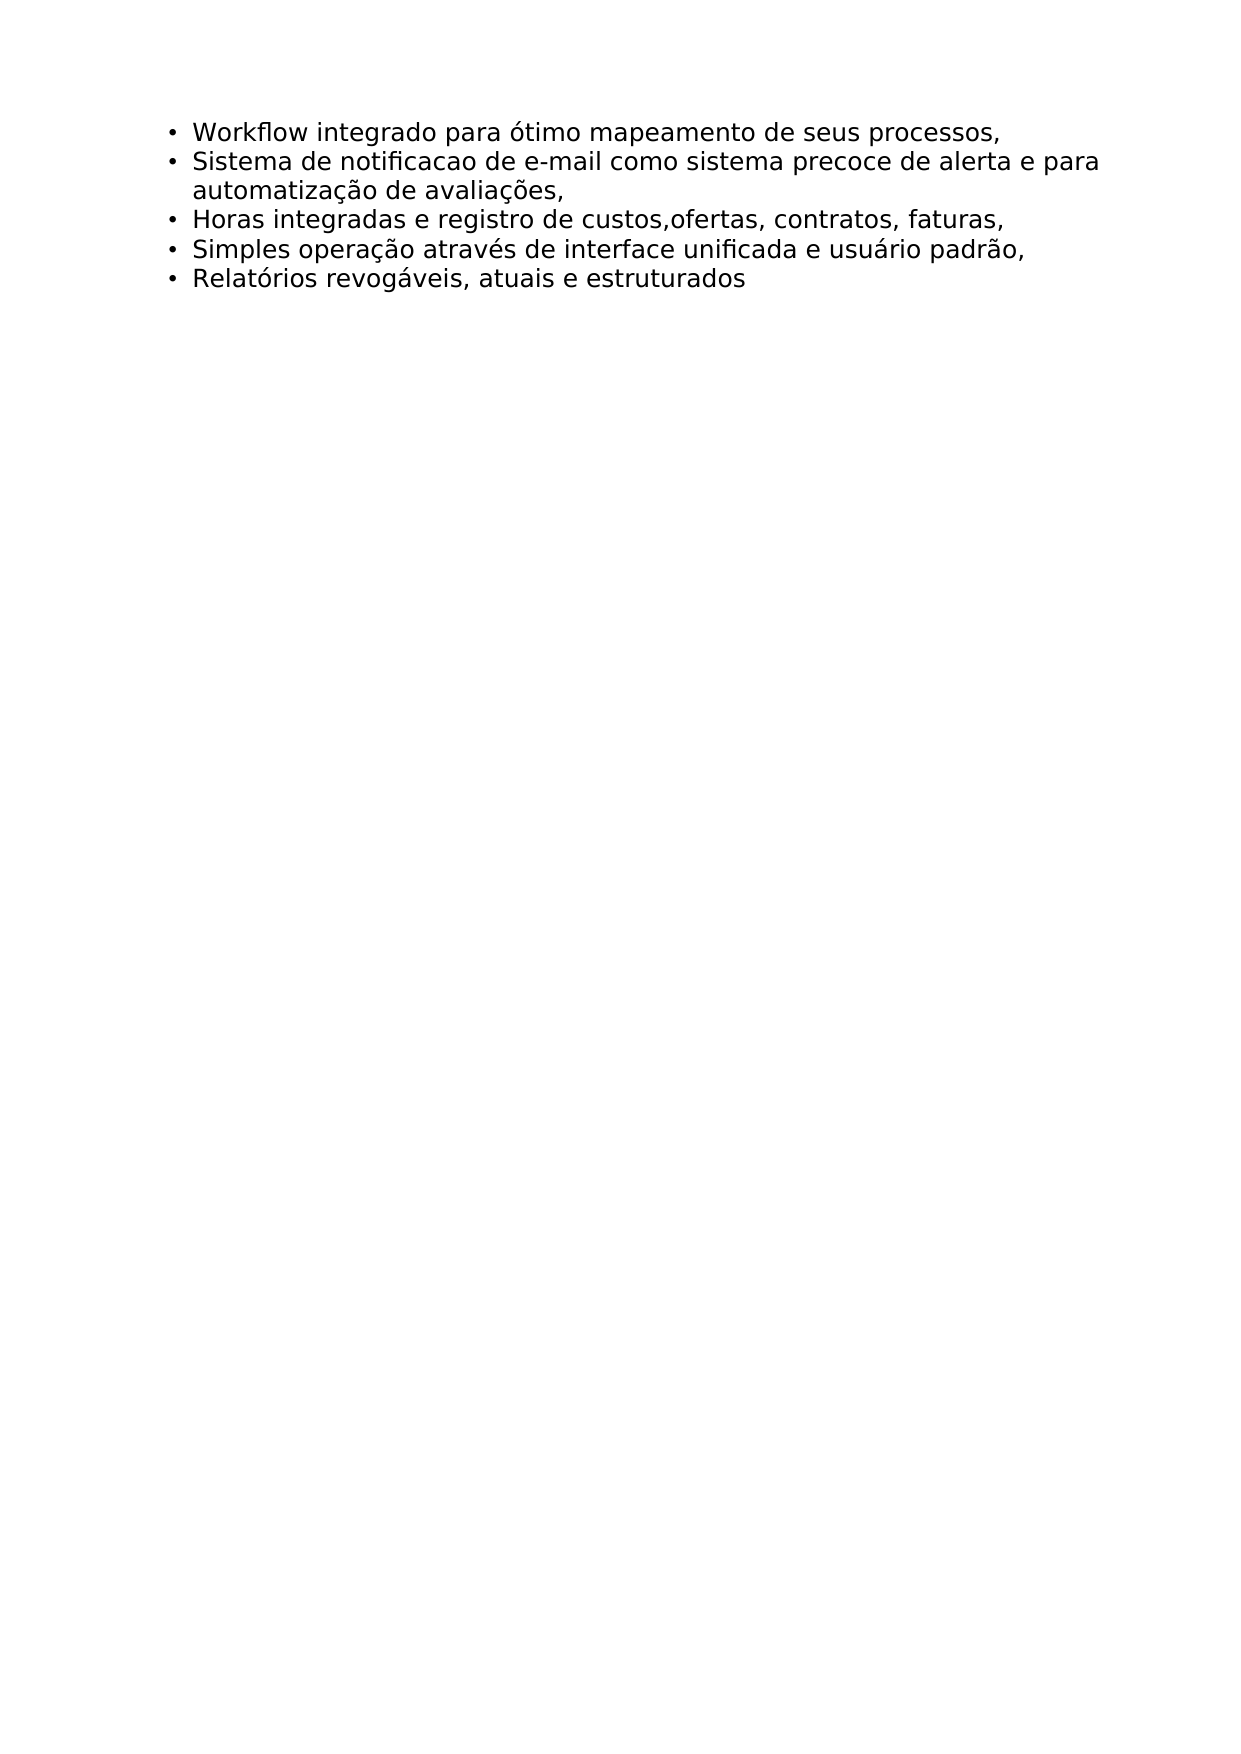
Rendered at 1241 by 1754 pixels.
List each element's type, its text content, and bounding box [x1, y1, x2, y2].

list Sistema de notificacao de e-mail como sistema precoce de alerta e para automatização de avaliações, [177, 147, 1122, 206]
list Horas integradas e registro de custos,ofertas, contratos, faturas, [177, 206, 1122, 235]
list Workflow integrado para ótimo mapeamento de seus processos, [177, 118, 1122, 147]
list Simples operação através de interface unificada e usuário padrão, [177, 235, 1122, 264]
list Relatórios revogáveis, atuais e estruturados [177, 264, 1122, 293]
